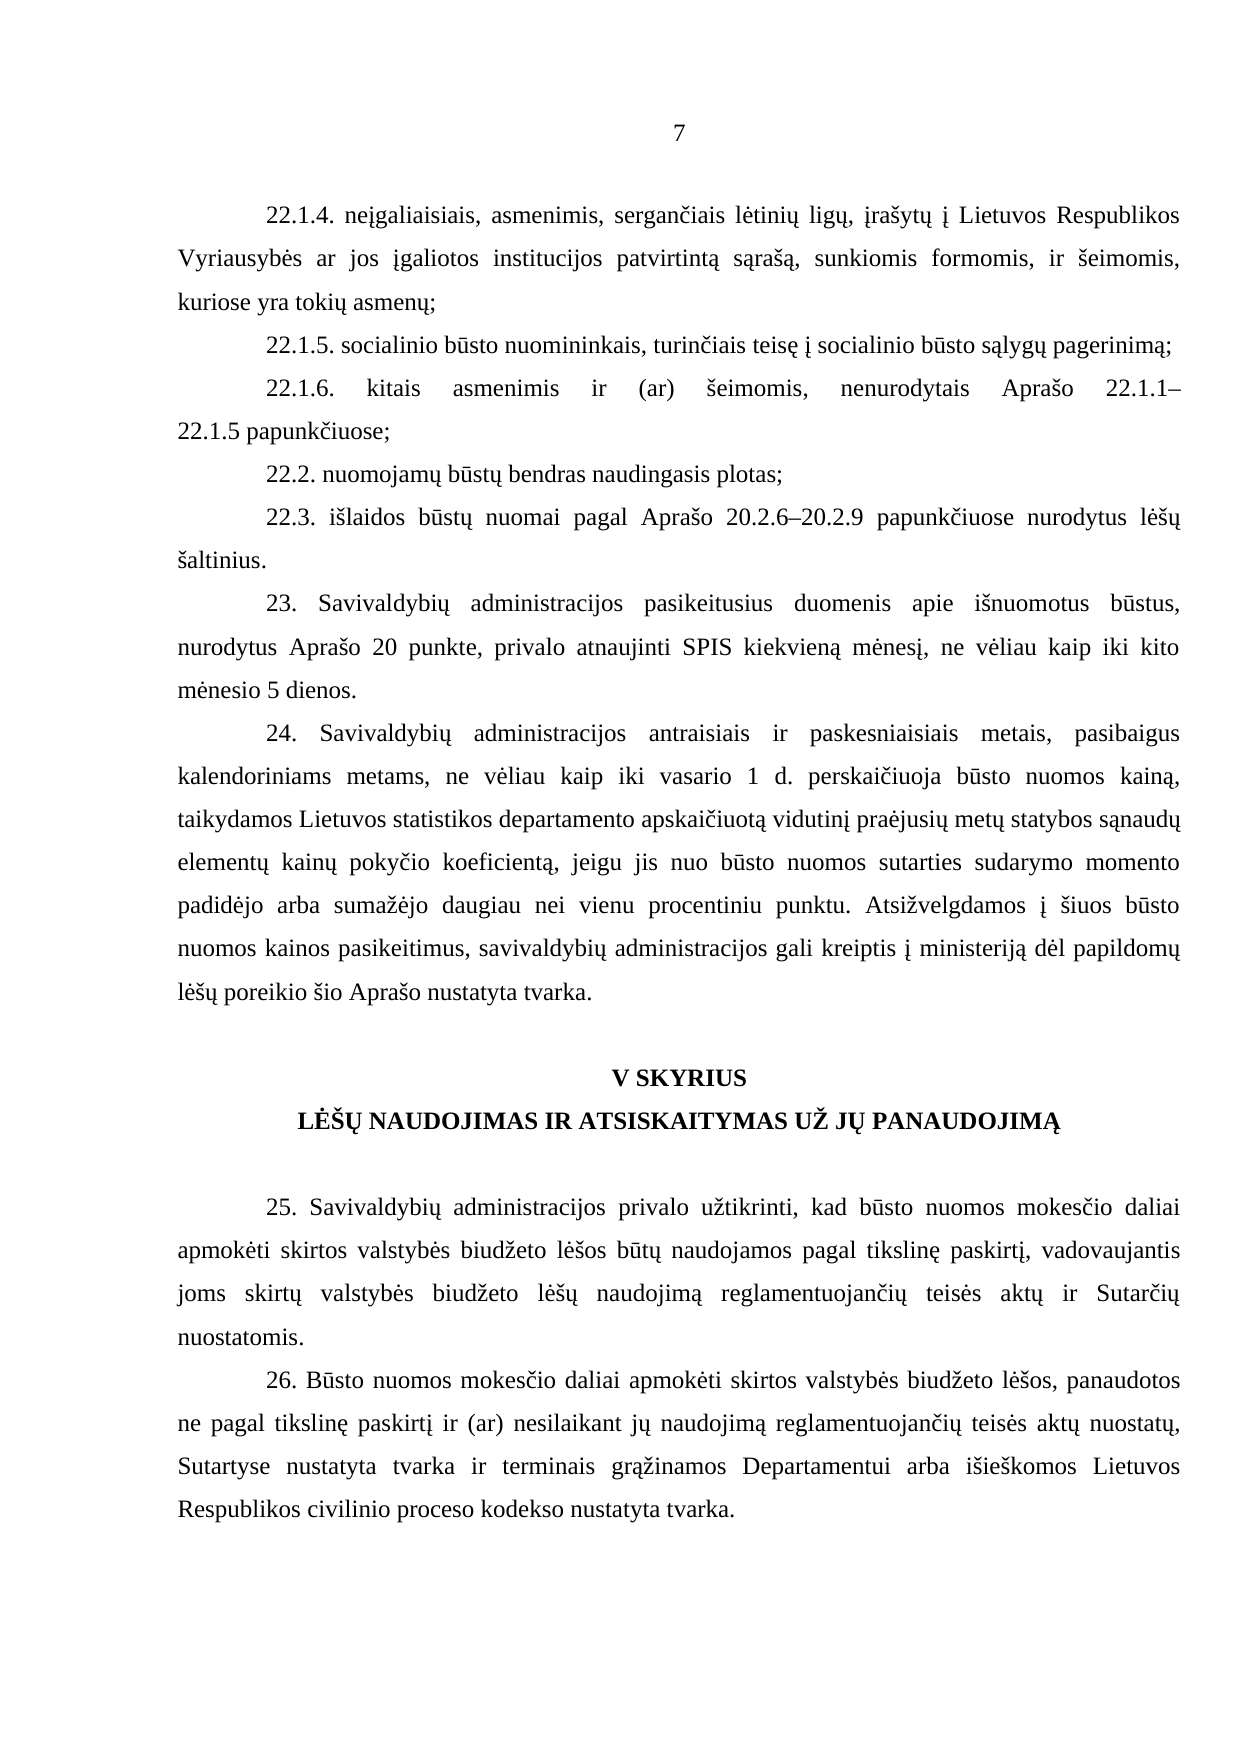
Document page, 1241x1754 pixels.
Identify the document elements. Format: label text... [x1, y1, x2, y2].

text 23. Savivaldybių administracijos pasikeitusius duomenis apie išnuomotus būstus, nurodytus Aprašo 20 punkte, privalo atnaujinti SPIS kiekvieną mėnesį, ne vėliau kaip iki kito mėnesio 5 dienos. [177, 588, 1181, 703]
text 24. Savivaldybių administracijos antraisiais ir paskesniaisiais metais, pasibaigus kalendoriniams metams, ne vėliau kaip iki vasario 1 d. perskaičiuoja būsto nuomos kainą, taikydamos Lietuvos statistikos departamento apskaičiuotą vidutinį praėjusių metų statybos sąnaudų elementų kainų pokyčio koeficientą, jeigu jis nuo būsto nuomos sutarties sudarymo momento padidėjo arba sumažėjo daugiau nei vienu procentiniu punktu. Atsižvelgdamos į šiuos būsto nuomos kainos pasikeitimus, savivaldybių administracijos gali kreiptis į ministeriją dėl papildomų lėšų poreikio šio Aprašo nustatyta tvarka. [177, 718, 1181, 1005]
text 26. Būsto nuomos mokesčio daliai apmokėti skirtos valstybės biudžeto lėšos, panaudotos ne pagal tikslinę paskirtį ir (ar) nesilaikant jų naudojimą reglamentuojančių teisės aktų nuostatų, Sutartyse nustatyta tvarka ir terminais grąžinamos Departamentui arba išieškomos Lietuvos Respublikos civilinio proceso kodekso nustatyta tvarka. [177, 1365, 1181, 1523]
text 22.1.4. neįgaliaisiais, asmenimis, sergančiais lėtinių ligų, įrašytų į Lietuvos Respublikos Vyriausybės ar jos įgaliotos institucijos patvirtintą sąrašą, sunkiomis formomis, ir šeimomis, kuriose yra tokių asmenų; [177, 200, 1181, 315]
text 22.2. nuomojamų būstų bendras naudingasis plotas; [177, 459, 1181, 488]
text 22.1.5. socialinio būsto nuomininkais, turinčiais teisę į socialinio būsto sąlygų pagerinimą; [177, 330, 1181, 358]
text 25. Savivaldybių administracijos privalo užtikrinti, kad būsto nuomos mokesčio daliai apmokėti skirtos valstybės biudžeto lėšos būtų naudojamos pagal tikslinę paskirtį, vadovaujantis joms skirtų valstybės biudžeto lėšų naudojimą reglamentuojančių teisės aktų ir Sutarčių nuostatomis. [177, 1192, 1181, 1350]
text 22.3. išlaidos būstų nuomai pagal Aprašo 20.2.6–20.2.9 papunkčiuose nurodytus lėšų šaltinius. [177, 502, 1181, 574]
text LĖŠŲ NAUDOJIMAS IR ATSISKAITYMAS UŽ JŲ PANAUDOJIMĄ [177, 1106, 1181, 1135]
text V SKYRIUS [177, 1063, 1181, 1092]
text 22.1.6. kitais asmenimis ir (ar) šeimomis, nenurodytais Aprašo 22.1.1–22.1.5 papunkčiuose; [177, 373, 1181, 445]
